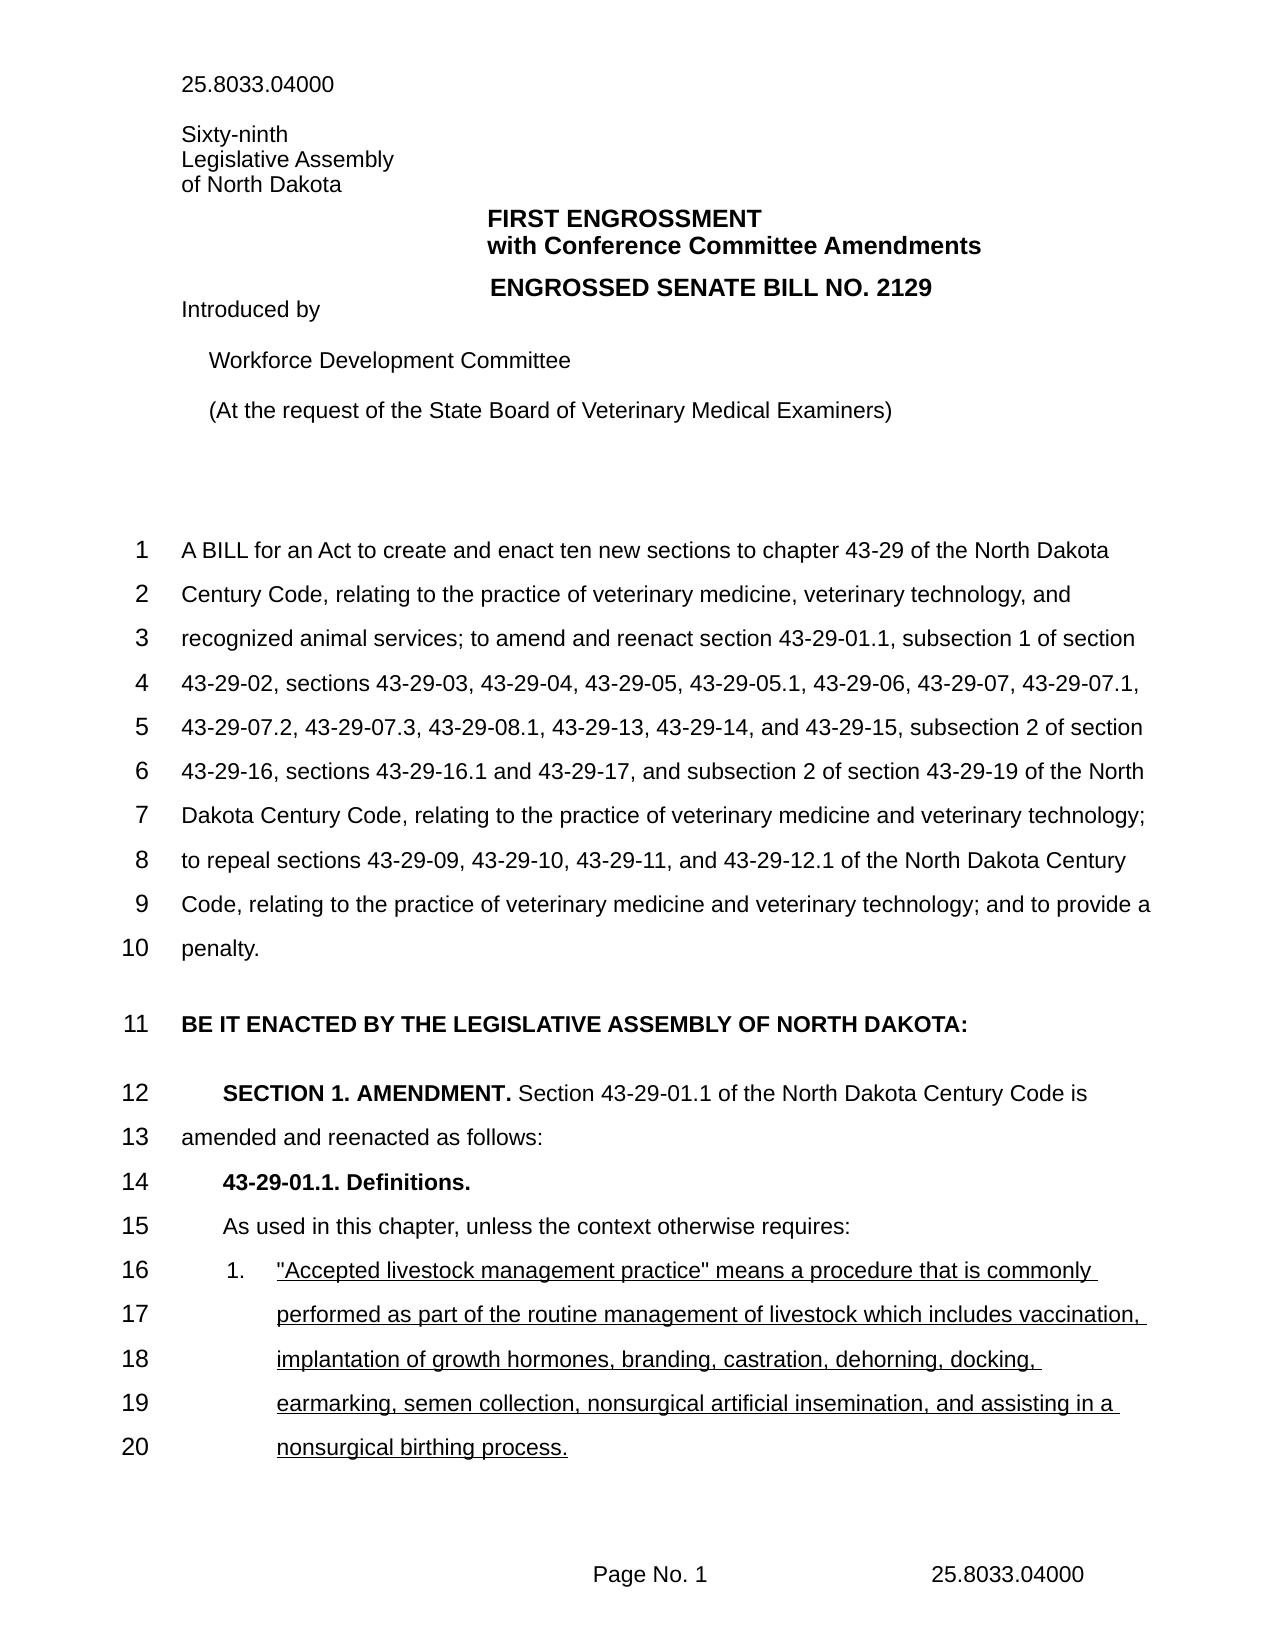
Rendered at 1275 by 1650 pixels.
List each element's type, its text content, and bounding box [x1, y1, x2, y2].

title FIRST ENGROSSMENT [487, 206, 982, 233]
text Sixty-ninth [181, 123, 1154, 148]
subtitle 43‑29‑01.1. Definitions. [181, 1155, 1154, 1199]
text 1. "Accepted livestock management practice" means a procedure that is commonly performed as part of the routine management of livestock which includes vaccination, implantation of growth hormones, branding, castration, dehorning, docking, earmarking, semen collection, nonsurgical artificial insemination, and assisting in a nonsurgical birthing process. [181, 1243, 1154, 1464]
text SECTION 1. AMENDMENT. Section 43‑29‑01.1 of the North Dakota Century Code is amended and reenacted as follows: [181, 1066, 1154, 1155]
text 25.8033.04000 [181, 73, 1154, 98]
text BE IT ENACTED BY THE LEGISLATIVE ASSEMBLY OF NORTH DAKOTA: [181, 997, 1154, 1041]
text Workforce Development Committee [208, 350, 1154, 373]
text (At the request of the State Board of Veterinary Medical Examiners) [208, 400, 1154, 423]
text Introduced by [181, 298, 1154, 323]
text of North Dakota [181, 173, 1154, 198]
text As used in this chapter, unless the context otherwise requires: [181, 1199, 1154, 1243]
title with Conference Committee Amendments [487, 233, 982, 260]
title A BILL for an Act to create and enact ten new sections to chapter 43‑29 of the North Dakota Century Code, relating to the practice of veterinary medicine, veterinary technology, and recognized animal services; to amend and reenact section 43‑29‑01.1, subsection 1 of section 43‑29‑02, sections 43‑29‑03, 43‑29‑04, 43‑29‑05, 43‑29‑05.1, 43‑29‑06, 43‑29‑07, 43‑29‑07.1, 43‑29‑07.2, 43‑29‑07.3, 43‑29‑08.1, 43‑29‑13, 43‑29‑14, and 43‑29‑15, subsection 2 of section 43‑29‑16, sections 43‑29‑16.1 and 43‑29‑17, and subsection 2 of section 43‑29‑19 of the North Dakota Century Code, relating to the practice of veterinary medicine and veterinary technology; to repeal sections 43‑29‑09, 43‑29‑10, 43‑29‑11, and 43‑29‑12.1 of the North Dakota Century Code, relating to the practice of veterinary medicine and veterinary technology; and to provide a penalty. [181, 523, 1154, 966]
title ENGROSSED Senate BILL NO. 2129 [490, 272, 932, 301]
text Legislative Assembly [181, 148, 1154, 173]
